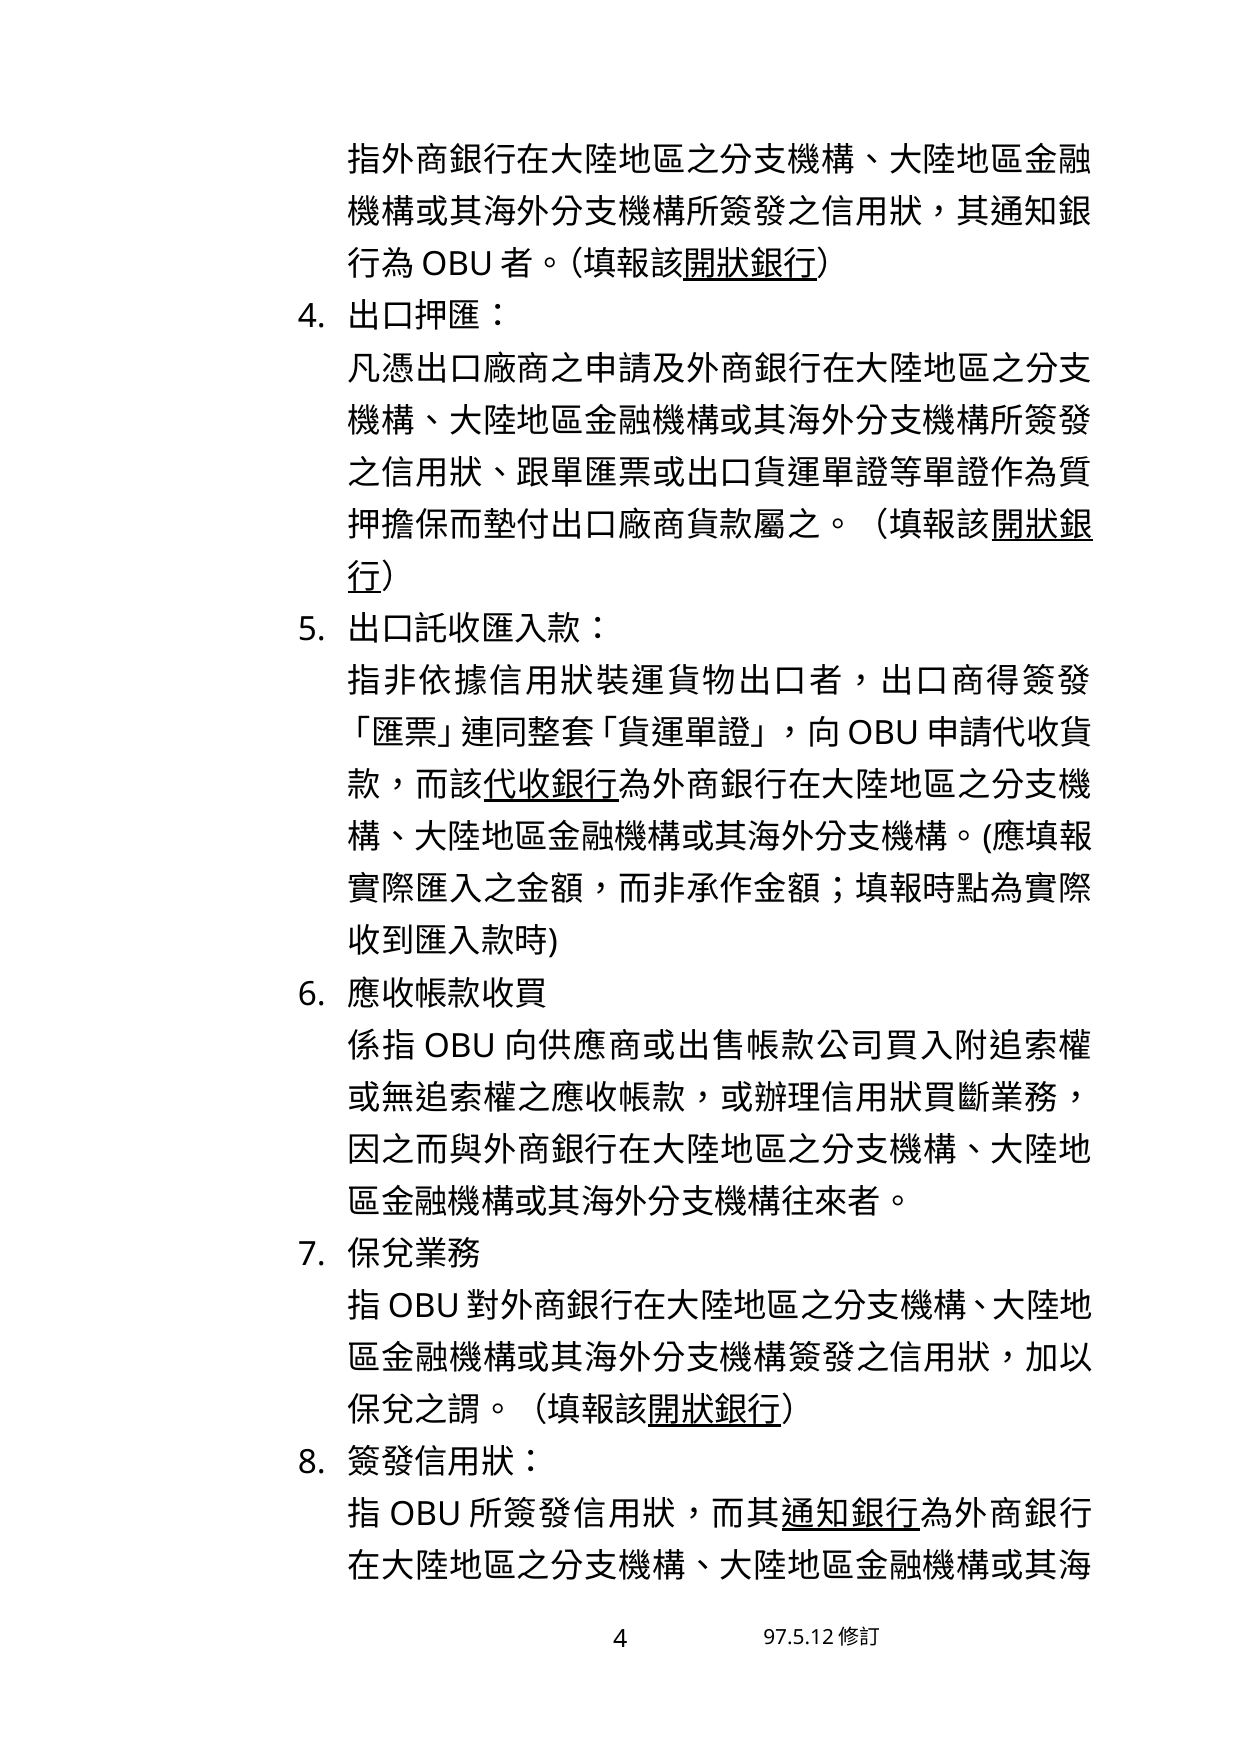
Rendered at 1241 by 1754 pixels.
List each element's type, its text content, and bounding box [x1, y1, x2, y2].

list 簽發信用狀： [298, 1432, 1092, 1484]
list 保兌業務 [298, 1224, 1092, 1276]
list 出口押匯： [298, 286, 1092, 338]
text 指OBU所簽發信用狀，而其通知銀行為外商銀行在大陸地區之分支機構、大陸地區金融機構或其海 [348, 1484, 1092, 1588]
text 凡憑出口廠商之申請及外商銀行在大陸地區之分支機構、大陸地區金融機構或其海外分支機構所簽發之信用狀、跟單匯票或出口貨運單證等單證作為質押擔保而墊付出口廠商貨款屬之。（填報該開狀銀行） [348, 338, 1092, 599]
list 應收帳款收買 [298, 963, 1092, 1015]
list 出口託收匯入款： [298, 599, 1092, 651]
text 係指OBU向供應商或出售帳款公司買入附追索權或無追索權之應收帳款，或辦理信用狀買斷業務，因之而與外商銀行在大陸地區之分支機構、大陸地區金融機構或其海外分支機構往來者。 [348, 1015, 1092, 1224]
text 指非依據信用狀裝運貨物出口者，出口商得簽發「匯票」連同整套「貨運單證」，向OBU申請代收貨款，而該代收銀行為外商銀行在大陸地區之分支機構、大陸地區金融機構或其海外分支機構。(應填報實際匯入之金額，而非承作金額；填報時點為實際收到匯入款時) [348, 651, 1092, 963]
text 指外商銀行在大陸地區之分支機構、大陸地區金融機構或其海外分支機構所簽發之信用狀，其通知銀行為OBU者。（填報該開狀銀行） [348, 130, 1092, 286]
text 指OBU對外商銀行在大陸地區之分支機構、大陸地區金融機構或其海外分支機構簽發之信用狀，加以保兌之謂。（填報該開狀銀行） [348, 1276, 1092, 1432]
